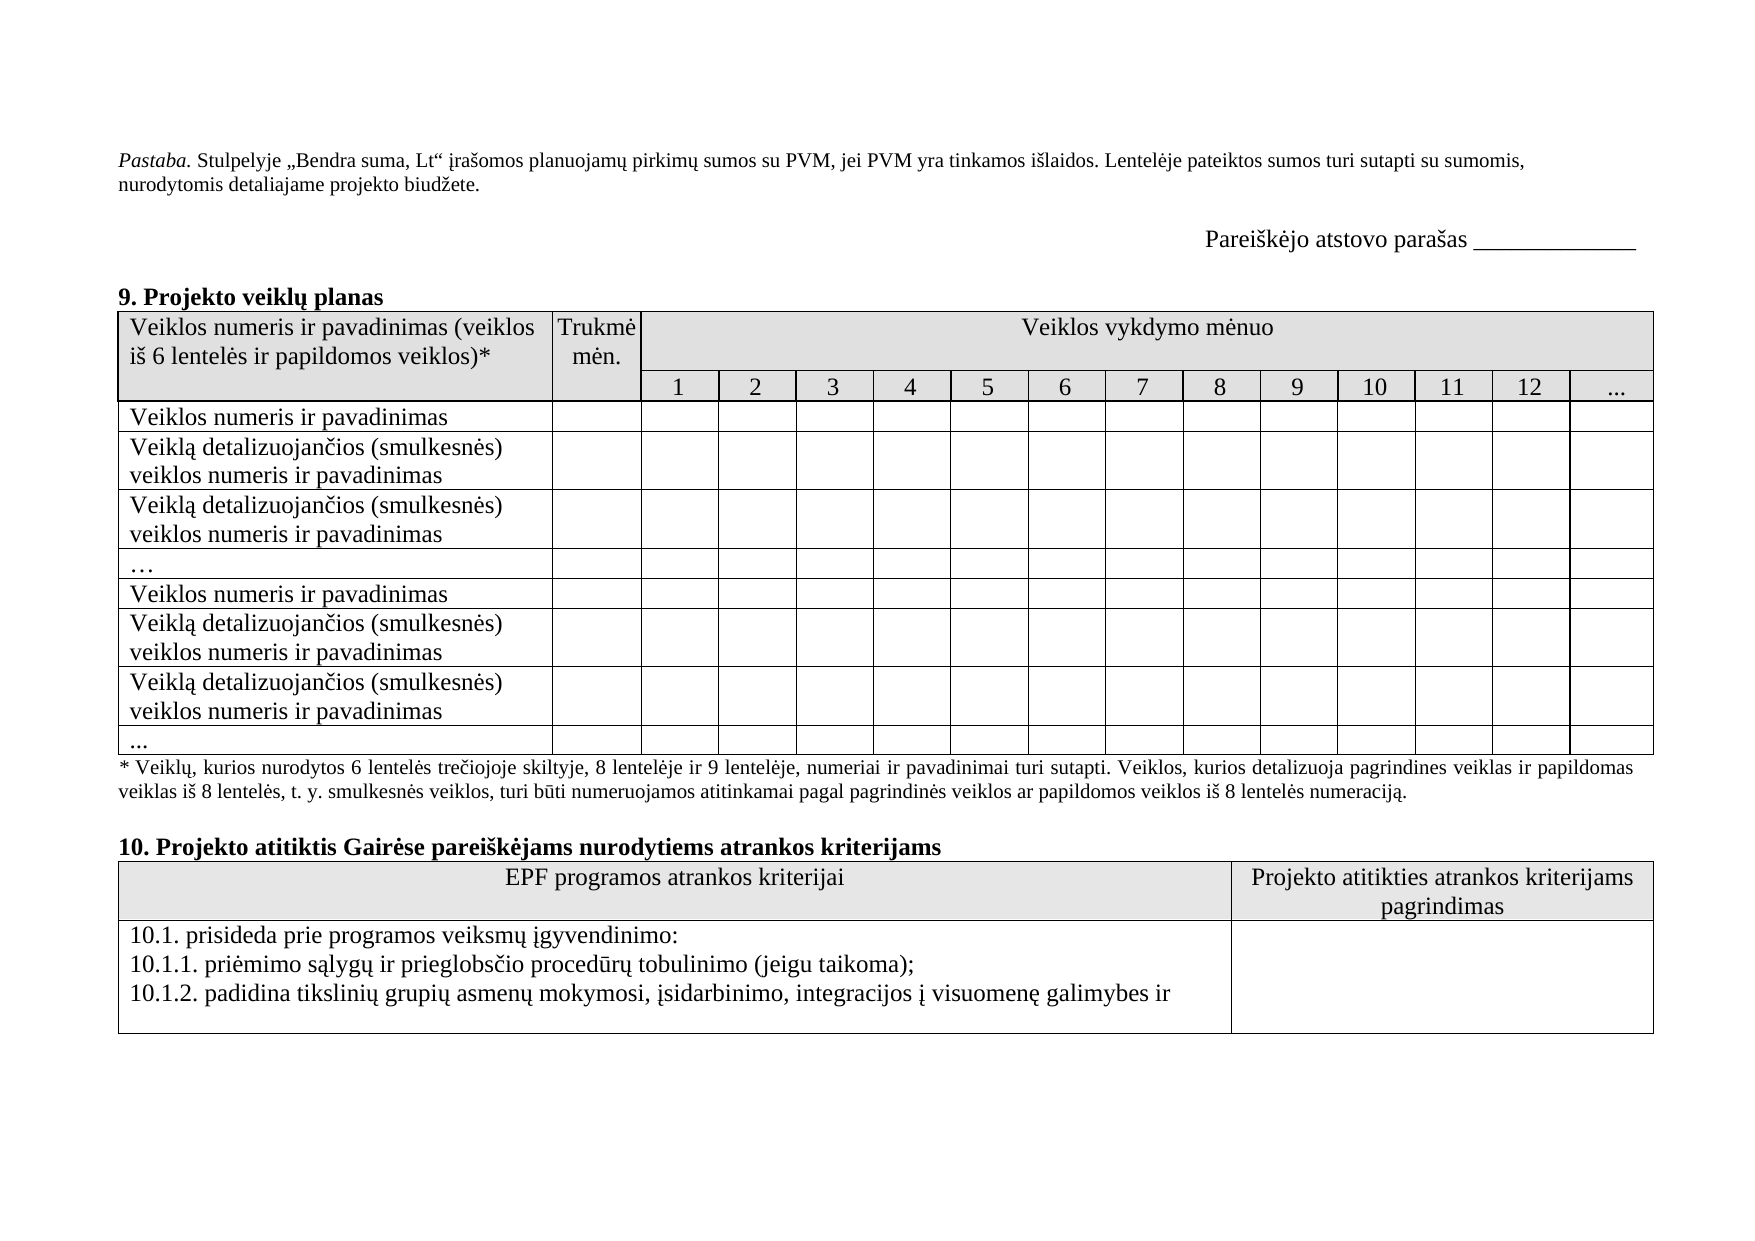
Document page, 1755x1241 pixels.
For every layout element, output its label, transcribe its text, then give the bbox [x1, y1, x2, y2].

table_cell [951, 490, 1028, 548]
table_cell [1338, 402, 1415, 431]
table_cell Veiklą detalizuojančios (smulkesnės) veiklos numeris ir pavadinimas [119, 609, 552, 666]
table_cell [1106, 579, 1183, 607]
table_cell [874, 490, 950, 548]
table_cell [874, 579, 950, 607]
table_cell [642, 609, 718, 666]
text Pastaba. Stulpelyje „Bendra suma, Lt“ įrašomos planuojamų pirkimų sumos su PVM, jei PVM yra tinkamos išlaidos. Lentelėje pateiktos sumos turi sutapti su sumomis, nurodytomis detaliajame projekto biudžete. [118, 148, 1636, 196]
table_cell 7 [1106, 371, 1182, 400]
text * Veiklų, kurios nurodytos 6 lentelės trečiojoje skiltyje, 8 lentelėje ir 9 lentelėje, numeriai ir pavadinimai turi sutapti. Veiklos, kurios detalizuoja pagrindines veiklas ir papildomas veiklas iš 8 lentelės, t. y. smulkesnės veiklos, turi būti numeruojamos atitinkamai pagal pagrindinės veiklos ar papildomos veiklos iš 8 lentelės numeraciją. [118, 755, 1636, 803]
table_cell [719, 667, 796, 724]
table_cell [1184, 667, 1260, 724]
table_cell [1029, 432, 1105, 489]
table_cell [1261, 490, 1337, 548]
table_cell 11 [1416, 371, 1492, 400]
table_cell [1571, 579, 1653, 607]
table_cell [797, 609, 873, 666]
table_cell [951, 609, 1028, 666]
table_cell [1106, 402, 1183, 431]
table_cell [1106, 432, 1183, 489]
table_cell [1106, 490, 1183, 548]
table_cell [797, 432, 873, 489]
table_cell 6 [1029, 371, 1105, 400]
table_cell [1232, 921, 1653, 1033]
table_header Projekto atitikties atrankos kriterijams pagrindimas [1232, 862, 1653, 919]
table_cell [874, 726, 950, 754]
table_cell [797, 402, 873, 431]
table_cell [1338, 726, 1415, 754]
table_cell [951, 402, 1028, 431]
table_cell [1571, 549, 1653, 578]
table_cell [642, 667, 718, 724]
table_cell ... [1571, 371, 1653, 400]
table_cell 3 [797, 371, 873, 400]
table_cell Veiklos numeris ir pavadinimas [119, 402, 552, 431]
table_cell [951, 432, 1028, 489]
table_cell [719, 609, 796, 666]
table_cell [1338, 579, 1415, 607]
table_cell [642, 402, 718, 431]
table_cell [553, 579, 641, 607]
table_cell [719, 402, 796, 431]
text Pareiškėjo atstovo parašas _____________ [118, 224, 1636, 253]
table_cell [1184, 402, 1260, 431]
table_cell [1261, 402, 1337, 431]
table_cell 1 [642, 371, 718, 400]
table_cell [1338, 549, 1415, 578]
table_cell [1184, 549, 1260, 578]
table_cell [1029, 490, 1105, 548]
table_cell [1261, 432, 1337, 489]
text 10. Projekto atitiktis Gairėse pareiškėjams nurodytiems atrankos kriterijams [118, 832, 1636, 861]
table_cell [1184, 490, 1260, 548]
table_cell [797, 549, 873, 578]
table_cell [951, 579, 1028, 607]
table_cell [1184, 579, 1260, 607]
table_cell [719, 490, 796, 548]
table_cell [1106, 549, 1183, 578]
table_cell [1571, 432, 1653, 489]
table_header Trukmė mėn. [553, 312, 640, 400]
table_cell 4 [874, 371, 950, 400]
table_cell 9 [1261, 371, 1337, 400]
table_cell [1571, 402, 1653, 431]
table_cell [642, 432, 718, 489]
table_cell 8 [1184, 371, 1260, 400]
table_cell [642, 726, 718, 754]
table_cell Veiklos numeris ir pavadinimas [119, 579, 552, 607]
table_cell [719, 579, 796, 607]
table_cell [797, 579, 873, 607]
table_cell [642, 490, 718, 548]
table_cell [1261, 549, 1337, 578]
table_cell [1029, 667, 1105, 724]
table_cell [1571, 609, 1653, 666]
table_cell [1261, 726, 1337, 754]
table_cell [1184, 432, 1260, 489]
table_cell [874, 667, 950, 724]
table_cell [1029, 579, 1105, 607]
table_cell [1416, 667, 1492, 724]
table_cell [1106, 726, 1183, 754]
table_cell [874, 402, 950, 431]
table_cell [951, 549, 1028, 578]
table_cell [1416, 579, 1492, 607]
table_cell [1029, 402, 1105, 431]
table_cell Veiklą detalizuojančios (smulkesnės) veiklos numeris ir pavadinimas [119, 432, 552, 489]
table_cell [874, 432, 950, 489]
table_cell [553, 432, 641, 489]
table_cell [1416, 726, 1492, 754]
table_cell [1493, 579, 1569, 607]
table_cell [719, 549, 796, 578]
table_cell [719, 726, 796, 754]
table_cell [1029, 609, 1105, 666]
table_cell [642, 579, 718, 607]
table_cell [1416, 432, 1492, 489]
table_cell 5 [952, 371, 1028, 400]
table_cell [1261, 609, 1337, 666]
table_cell [1184, 609, 1260, 666]
table_header Veiklos vykdymo mėnuo [642, 312, 1653, 370]
table_cell [1571, 667, 1653, 724]
table_cell … [119, 549, 552, 578]
table_cell [874, 609, 950, 666]
table_cell [1493, 726, 1569, 754]
table_cell [1416, 549, 1492, 578]
table_cell [553, 667, 641, 724]
table_cell [874, 549, 950, 578]
table_cell [1338, 609, 1415, 666]
table_cell [1416, 609, 1492, 666]
table_cell [1261, 667, 1337, 724]
table_cell [1493, 609, 1569, 666]
table_cell [797, 490, 873, 548]
table_cell 12 [1493, 371, 1569, 400]
table_cell [1493, 490, 1569, 548]
table_cell Veiklą detalizuojančios (smulkesnės) veiklos numeris ir pavadinimas [119, 667, 552, 724]
table_cell [1416, 490, 1492, 548]
table_cell [797, 726, 873, 754]
table_cell [642, 549, 718, 578]
table_cell [1029, 726, 1105, 754]
table_cell [553, 726, 641, 754]
table_cell [1493, 432, 1569, 489]
table_cell [951, 667, 1028, 724]
table_cell [1029, 549, 1105, 578]
table_cell 10 [1339, 371, 1414, 400]
text 9. Projekto veiklų planas [118, 282, 1636, 311]
table_cell [719, 432, 796, 489]
table_cell ... [119, 726, 552, 754]
table_cell [1338, 490, 1415, 548]
table_cell [553, 549, 641, 578]
table_cell [553, 609, 641, 666]
table_cell [553, 490, 641, 548]
table_cell 2 [720, 371, 795, 400]
table_cell [1416, 402, 1492, 431]
table_cell [1493, 402, 1569, 431]
table_cell [1261, 579, 1337, 607]
table_cell [1571, 726, 1653, 754]
table_cell [1106, 609, 1183, 666]
table_cell [553, 402, 641, 431]
table_cell [1571, 490, 1653, 548]
table_cell [797, 667, 873, 724]
table_cell [1493, 667, 1569, 724]
table_cell [1493, 549, 1569, 578]
table_cell [951, 726, 1028, 754]
table_header EPF programos atrankos kriterijai [119, 862, 1231, 919]
table_cell 10.1. prisideda prie programos veiksmų įgyvendinimo: 10.1.1. priėmimo sąlygų ir prieglobsčio procedūrų tobulinimo (jeigu taikoma); 10.1.2. padidina tikslinių grupių asmenų mokymosi, įsidarbinimo, integracijos į visuomenę galimybes ir [119, 921, 1231, 1033]
table_cell [1184, 726, 1260, 754]
table_cell Veiklą detalizuojančios (smulkesnės) veiklos numeris ir pavadinimas [119, 490, 552, 548]
table_cell [1106, 667, 1183, 724]
table_header Veiklos numeris ir pavadinimas (veiklos iš 6 lentelės ir papildomos veiklos)* [119, 312, 552, 400]
table_cell [1338, 432, 1415, 489]
table_cell [1338, 667, 1415, 724]
